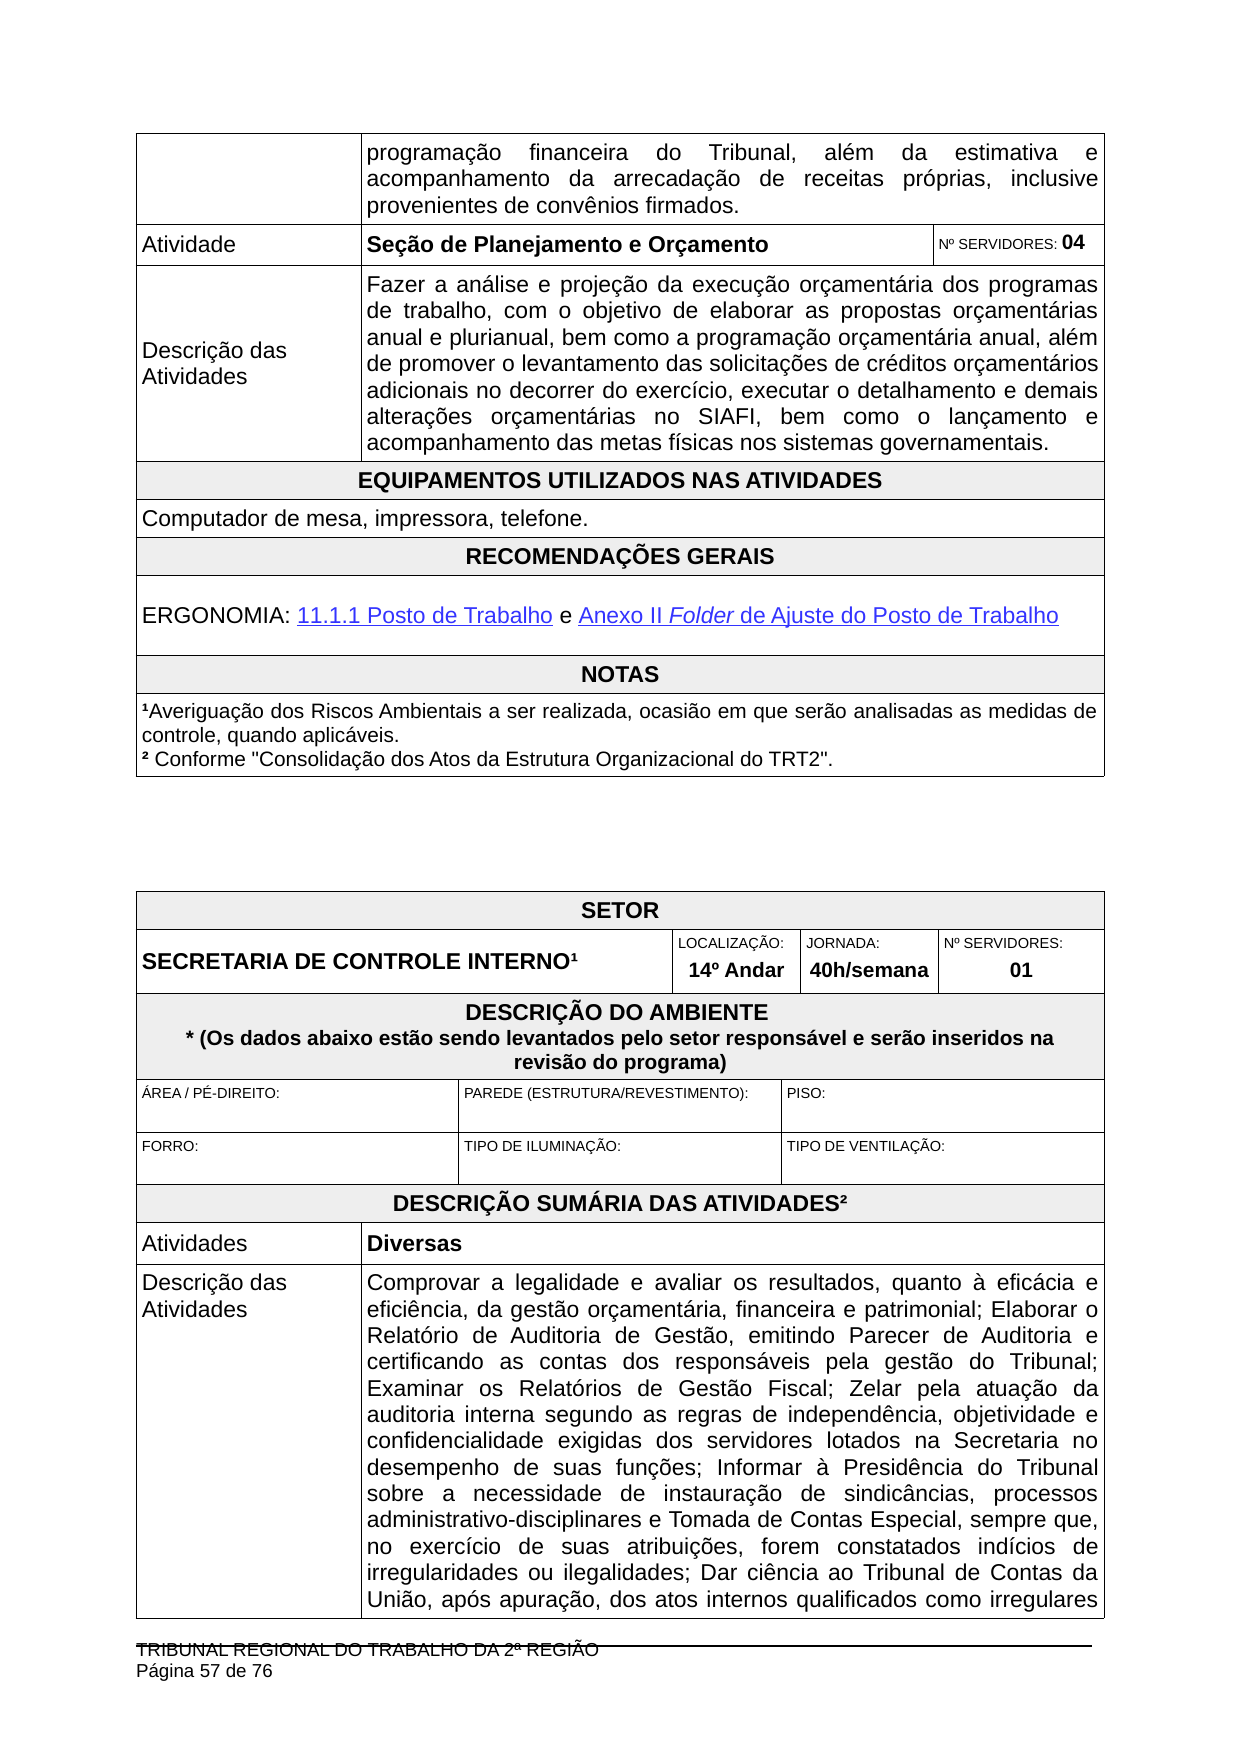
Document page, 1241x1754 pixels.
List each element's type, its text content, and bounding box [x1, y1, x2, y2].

table_cell Computador de mesa, impressora, telefone. [137, 500, 1104, 537]
table_cell Fazer a análise e projeção da execução orçamentária dos programas de trabalho, com o objetivo de elaborar as propostas orçamentárias anual e plurianual, bem como a programação orçamentária anual, além de promover o levantamento das solicitações de créditos orçamentários adicionais no decorrer do exercício, executar o detalhamento e demais alterações orçamentárias no SIAFI, bem como o lançamento e acompanhamento das metas físicas nos sistemas governamentais. [362, 266, 1104, 461]
table_cell TIPO DE ILUMINAÇÃO: [459, 1133, 781, 1184]
table_cell Descrição das Atividades [137, 266, 361, 461]
table_cell ¹Averiguação dos Riscos Ambientais a ser realizada, ocasião em que serão analisadas as medidas de controle, quando aplicáveis. ² Conforme "Consolidação dos Atos da Estrutura Organizacional do TRT2". [137, 694, 1104, 776]
table_cell JORNADA: 40h/semana [801, 930, 938, 993]
table_header SETOR [137, 892, 1104, 929]
table_cell Descrição das Atividades [137, 1265, 361, 1618]
table_cell Diversas [362, 1223, 1104, 1263]
table_cell DESCRIÇÃO SUMÁRIA DAS ATIVIDADES² [137, 1185, 1104, 1222]
table_cell programação financeira do Tribunal, além da estimativa e acompanhamento da arrecadação de receitas próprias, inclusive provenientes de convênios firmados. [362, 134, 1104, 224]
table_cell RECOMENDAÇÕES GERAIS [137, 538, 1104, 575]
table_cell NOTAS [137, 656, 1104, 693]
table_cell DESCRIÇÃO DO AMBIENTE * (Os dados abaixo estão sendo levantados pelo setor responsável e serão inseridos na revisão do programa) [137, 994, 1104, 1079]
table_cell PAREDE (ESTRUTURA/REVESTIMENTO): [459, 1080, 781, 1132]
table_cell ERGONOMIA: 11.1.1 Posto de Trabalho e Anexo II Folder de Ajuste do Posto de Trabalho [137, 576, 1104, 655]
table_cell Seção de Planejamento e Orçamento [362, 225, 933, 265]
table_cell Comprovar a legalidade e avaliar os resultados, quanto à eficácia e eficiência, da gestão orçamentária, financeira e patrimonial; Elaborar o Relatório de Auditoria de Gestão, emitindo Parecer de Auditoria e certificando as contas dos responsáveis pela gestão do Tribunal; Examinar os Relatórios de Gestão Fiscal; Zelar pela atuação da auditoria interna segundo as regras de independência, objetividade e confidencialidade exigidas dos servidores lotados na Secretaria no desempenho de suas funções; Informar à Presidência do Tribunal sobre a necessidade de instauração de sindicâncias, processos administrativo-disciplinares e Tomada de Contas Especial, sempre que, no exercício de suas atribuições, forem constatados indícios de irregularidades ou ilegalidades; Dar ciência ao Tribunal de Contas da União, após apuração, dos atos internos qualificados como irregulares [362, 1265, 1104, 1618]
table_cell PISO: [782, 1080, 1104, 1132]
table_cell LOCALIZAÇÃO: 14º Andar [673, 930, 800, 993]
table_cell [137, 134, 361, 224]
table_cell SECRETARIA DE CONTROLE INTERNO¹ [137, 930, 672, 993]
table_cell Atividade [137, 225, 361, 265]
table_cell TIPO DE VENTILAÇÃO: [782, 1133, 1104, 1184]
table_cell FORRO: [137, 1133, 458, 1184]
table_cell ÁREA / PÉ-DIREITO: [137, 1080, 458, 1132]
table_cell Nº SERVIDORES: 04 [934, 225, 1104, 265]
table_cell EQUIPAMENTOS UTILIZADOS NAS ATIVIDADES [137, 462, 1104, 499]
table_cell Nº SERVIDORES: 01 [939, 930, 1104, 993]
table_cell Atividades [137, 1223, 361, 1263]
